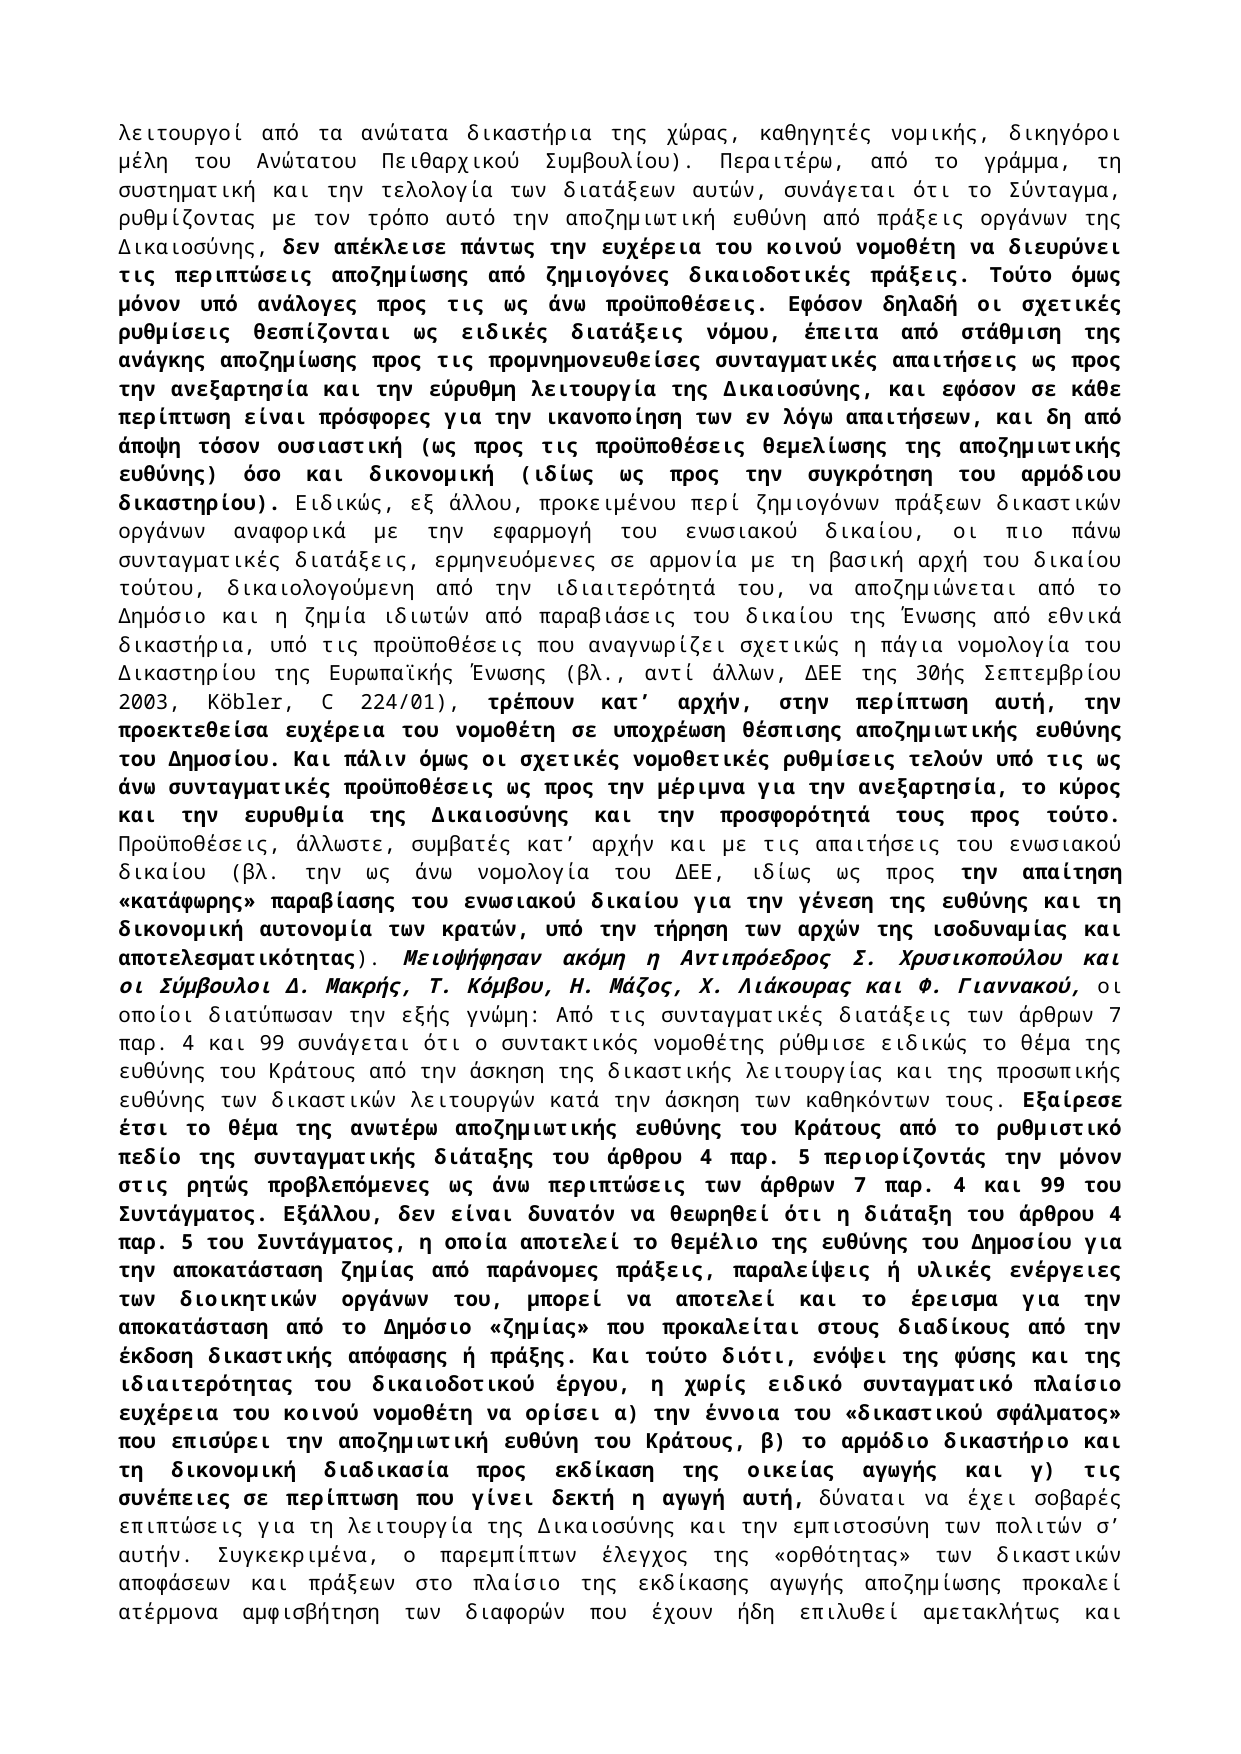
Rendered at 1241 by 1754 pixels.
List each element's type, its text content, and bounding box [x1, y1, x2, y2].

text λειτουργοί από τα ανώτατα δικαστήρια της χώρας, καθηγητές νομικής, δικηγόροι μέλη του Ανώτατου Πειθαρχικού Συμβουλίου). Περαιτέρω, από το γράμμα, τη συστηματική και την τελολογία των διατάξεων αυτών, συνάγεται ότι το Σύνταγμα, ρυθμίζοντας με τον τρόπο αυτό την αποζημιωτική ευθύνη από πράξεις οργάνων της Δικαιοσύνης, δεν απέκλεισε πάντως την ευχέρεια του κοινού νομοθέτη να διευρύνει τις περιπτώσεις αποζημίωσης από ζημιογόνες δικαιοδοτικές πράξεις. Τούτο όμως μόνον υπό ανάλογες προς τις ως άνω προϋποθέσεις. Εφόσον δηλαδή οι σχετικές ρυθμίσεις θεσπίζονται ως ειδικές διατάξεις νόμου, έπειτα από στάθμιση της ανάγκης αποζημίωσης προς τις προμνημονευθείσες συνταγματικές απαιτήσεις ως προς την ανεξαρτησία και την εύρυθμη λειτουργία της Δικαιοσύνης, και εφόσον σε κάθε περίπτωση είναι πρόσφορες για την ικανοποίηση των εν λόγω απαιτήσεων, και δη από άποψη τόσον ουσιαστική (ως προς τις προϋποθέσεις θεμελίωσης της αποζημιωτικής ευθύνης) όσο και δικονομική (ιδίως ως προς την συγκρότηση του αρμόδιου δικαστηρίου). Ειδικώς, εξ άλλου, προκειμένου περί ζημιογόνων πράξεων δικαστικών οργάνων αναφορικά με την εφαρμογή του ενωσιακού δικαίου, οι πιο πάνω συνταγματικές διατάξεις, ερμηνευόμενες σε αρμονία με τη βασική αρχή του δικαίου τούτου, δικαιολογούμενη από την ιδιαιτερότητά του, να αποζημιώνεται από το Δημόσιο και η ζημία ιδιωτών από παραβιάσεις του δικαίου της Ένωσης από εθνικά δικαστήρια, υπό τις προϋποθέσεις που αναγνωρίζει σχετικώς η πάγια νομολογία του Δικαστηρίου της Ευρωπαϊκής Ένωσης (βλ., αντί άλλων, ΔΕΕ της 30ής Σεπτεμβρίου 2003, Köbler, C 224/01), τρέπουν κατ’ αρχήν, στην περίπτωση αυτή, την προεκτεθείσα ευχέρεια του νομοθέτη σε υποχρέωση θέσπισης αποζημιωτικής ευθύνης του Δημοσίου. Και πάλιν όμως οι σχετικές νομοθετικές ρυθμίσεις τελούν υπό τις ως άνω συνταγματικές προϋποθέσεις ως προς την μέριμνα για την ανεξαρτησία, το κύρος και την ευρυθμία της Δικαιοσύνης και την προσφορότητά τους προς τούτο. Προϋποθέσεις, άλλωστε, συμβατές κατ’ αρχήν και με τις απαιτήσεις του ενωσιακού δικαίου (βλ. την ως άνω νομολογία του ΔΕΕ, ιδίως ως προς την απαίτηση «κατάφωρης» παραβίασης του ενωσιακού δικαίου για την γένεση της ευθύνης και τη δικονομική αυτονομία των κρατών, υπό την τήρηση των αρχών της ισοδυναμίας και αποτελεσματικότητας). Μειοψήφησαν ακόμη η Αντιπρόεδρος Σ. Χρυσικοπούλου και οι Σύμβουλοι Δ. Μακρής, Τ. Κόμβου, Η. Μάζος, Χ. Λιάκουρας και Φ. Γιαννακού, οι οποίοι διατύπωσαν την εξής γνώμη: Από τις συνταγματικές διατάξεις των άρθρων 7 παρ. 4 και 99 συνάγεται ότι ο συντακτικός νομοθέτης ρύθμισε ειδικώς το θέμα της ευθύνης του Κράτους από την άσκηση της δικαστικής λειτουργίας και της προσωπικής ευθύνης των δικαστικών λειτουργών κατά την άσκηση των καθηκόντων τους. Εξαίρεσε έτσι το θέμα της ανωτέρω αποζημιωτικής ευθύνης του Κράτους από το ρυθμιστικό πεδίο της συνταγματικής διάταξης του άρθρου 4 παρ. 5 περιορίζοντάς την μόνον στις ρητώς προβλεπόμενες ως άνω περιπτώσεις των άρθρων 7 παρ. 4 και 99 του Συντάγματος. Εξάλλου, δεν είναι δυνατόν να θεωρηθεί ότι η διάταξη του άρθρου 4 παρ. 5 του Συντάγματος, η οποία αποτελεί το θεμέλιο της ευθύνης του Δημοσίου για την αποκατάσταση ζημίας από παράνομες πράξεις, παραλείψεις ή υλικές ενέργειες των διοικητικών οργάνων του, μπορεί να αποτελεί και το έρεισμα για την αποκατάσταση από το Δημόσιο «ζημίας» που προκαλείται στους διαδίκους από την έκδοση δικαστικής απόφασης ή πράξης. Και τούτο διότι, ενόψει της φύσης και της ιδιαιτερότητας του δικαιοδοτικού έργου, η χωρίς ειδικό συνταγματικό πλαίσιο ευχέρεια του κοινού νομοθέτη να ορίσει α) την έννοια του «δικαστικού σφάλματος» που επισύρει την αποζημιωτική ευθύνη του Κράτους, β) το αρμόδιο δικαστήριο και τη δικονομική διαδικασία προς εκδίκαση της οικείας αγωγής και γ) τις συνέπειες σε περίπτωση που γίνει δεκτή η αγωγή αυτή, δύναται να έχει σοβαρές επιπτώσεις για τη λειτουργία της Δικαιοσύνης και την εμπιστοσύνη των πολιτών σ’ αυτήν. Συγκεκριμένα, ο παρεμπίπτων έλεγχος της «ορθότητας» των δικαστικών αποφάσεων και πράξεων στο πλαίσιο της εκδίκασης αγωγής αποζημίωσης προκαλεί ατέρμονα αμφισβήτηση των διαφορών που έχουν ήδη επιλυθεί αμετακλήτως και [118, 118, 1122, 1625]
